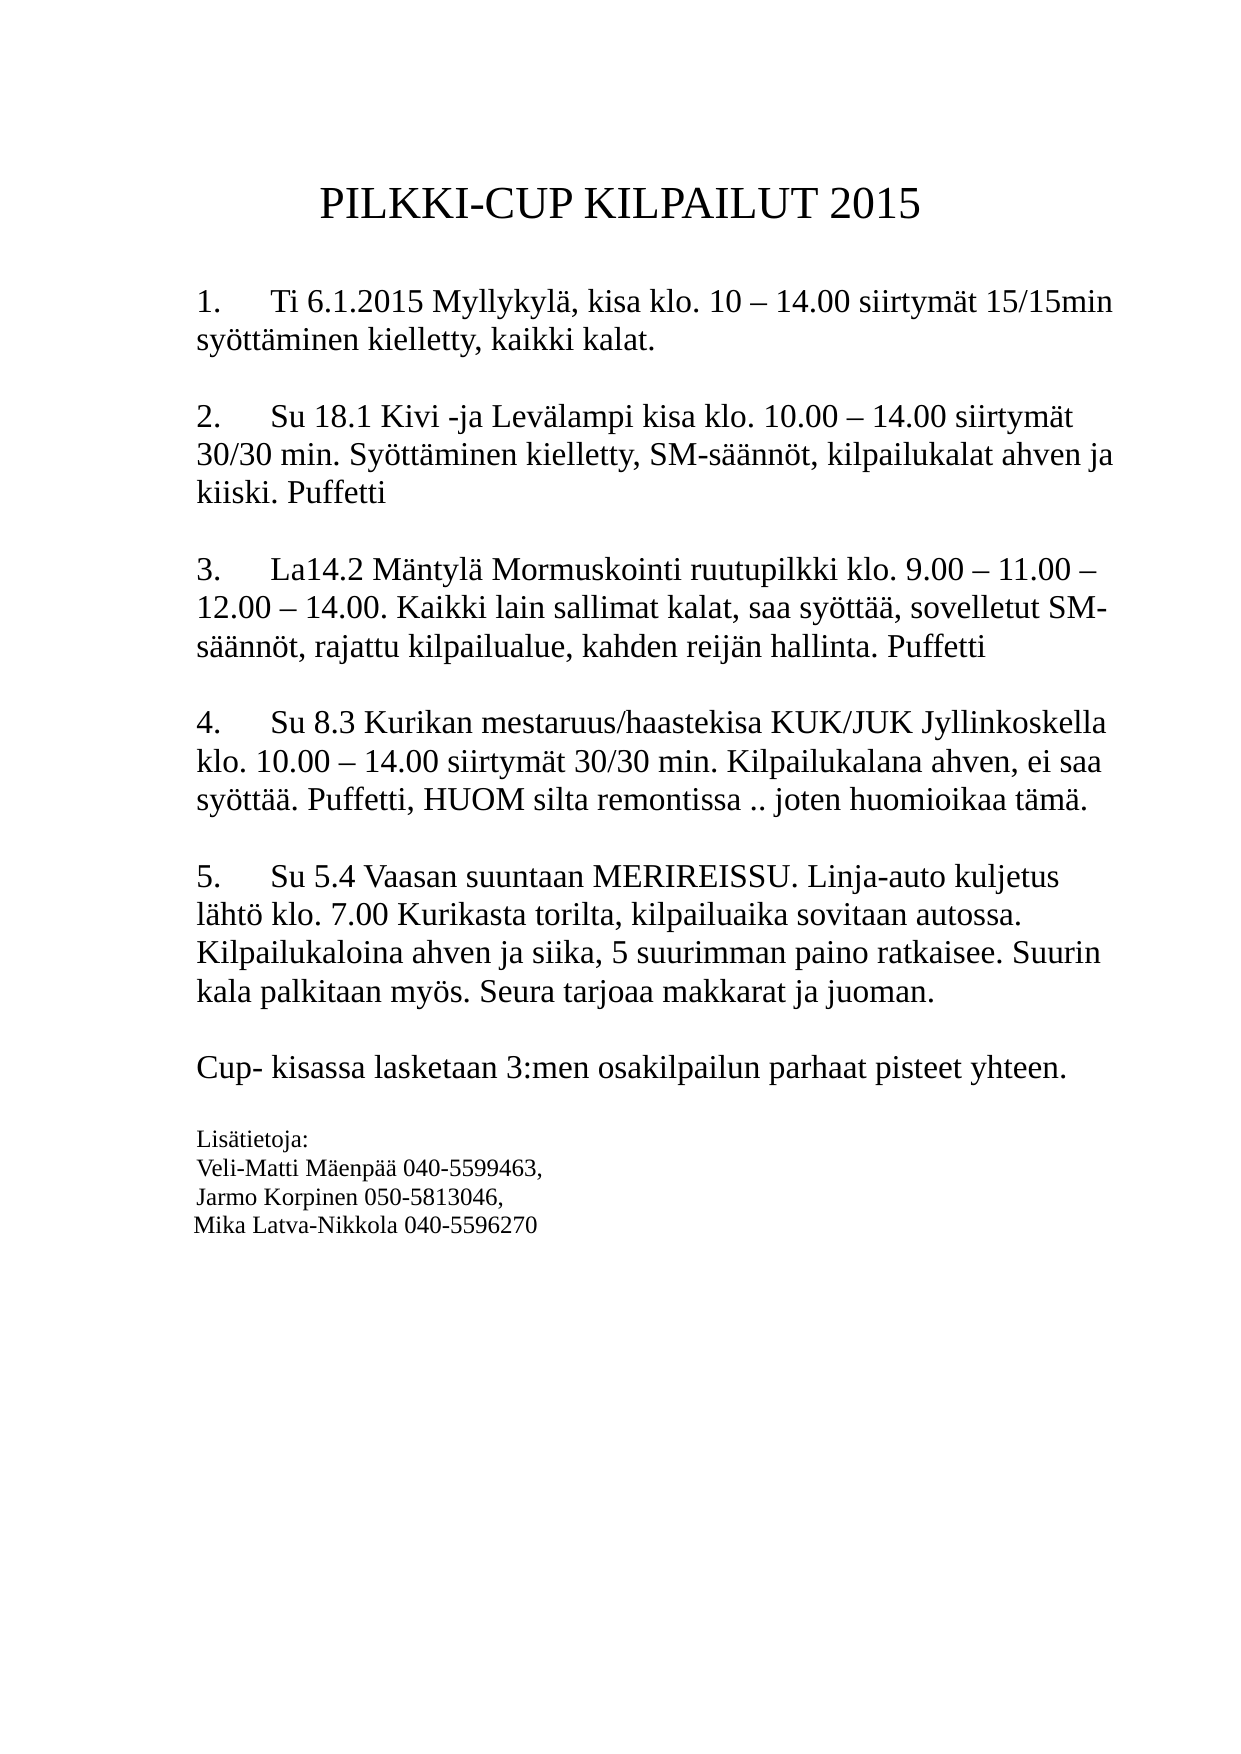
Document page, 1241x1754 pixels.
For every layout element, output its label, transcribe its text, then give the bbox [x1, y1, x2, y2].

text Veli-Matti Mäenpää 040-5599463, [196, 1153, 1122, 1182]
text Lisätietoja: [196, 1124, 1122, 1153]
list Su 8.3 Kurikan mestaruus/haastekisa KUK/JUK Jyllinkoskella klo. 10.00 – 14.00 siirtymät 30/30 min. Kilpailukalana ahven, ei saa syöttää. Puffetti, HUOM silta remontissa .. joten huomioikaa tämä. [196, 703, 1122, 818]
list Su 5.4 Vaasan suuntaan MERIREISSU. Linja-auto kuljetus lähtö klo. 7.00 Kurikasta torilta, kilpailuaika sovitaan autossa. Kilpailukaloina ahven ja siika, 5 suurimman paino ratkaisee. Suurin kala palkitaan myös. Seura tarjoaa makkarat ja juoman. [196, 856, 1122, 1009]
text Jarmo Korpinen 050-5813046, [196, 1182, 1122, 1211]
list Su 18.1 Kivi -ja Levälampi kisa klo. 10.00 – 14.00 siirtymät 30/30 min. Syöttäminen kielletty, SM-säännöt, kilpailukalat ahven ja kiiski. Puffetti [196, 396, 1122, 511]
text Cup- kisassa lasketaan 3:men osakilpailun parhaat pisteet yhteen. [196, 1048, 1122, 1086]
text Mika Latva-Nikkola 040-5596270 [118, 1211, 1122, 1239]
list La14.2 Mäntylä Mormuskointi ruutupilkki klo. 9.00 – 11.00 – 12.00 – 14.00. Kaikki lain sallimat kalat, saa syöttää, sovelletut SM-säännöt, rajattu kilpailualue, kahden reijän hallinta. Puffetti [196, 549, 1122, 664]
list Ti 6.1.2015 Myllykylä, kisa klo. 10 – 14.00 siirtymät 15/15min syöttäminen kielletty, kaikki kalat. [196, 281, 1122, 358]
text PILKKI-CUP KILPAILUT 2015 [118, 176, 1122, 228]
